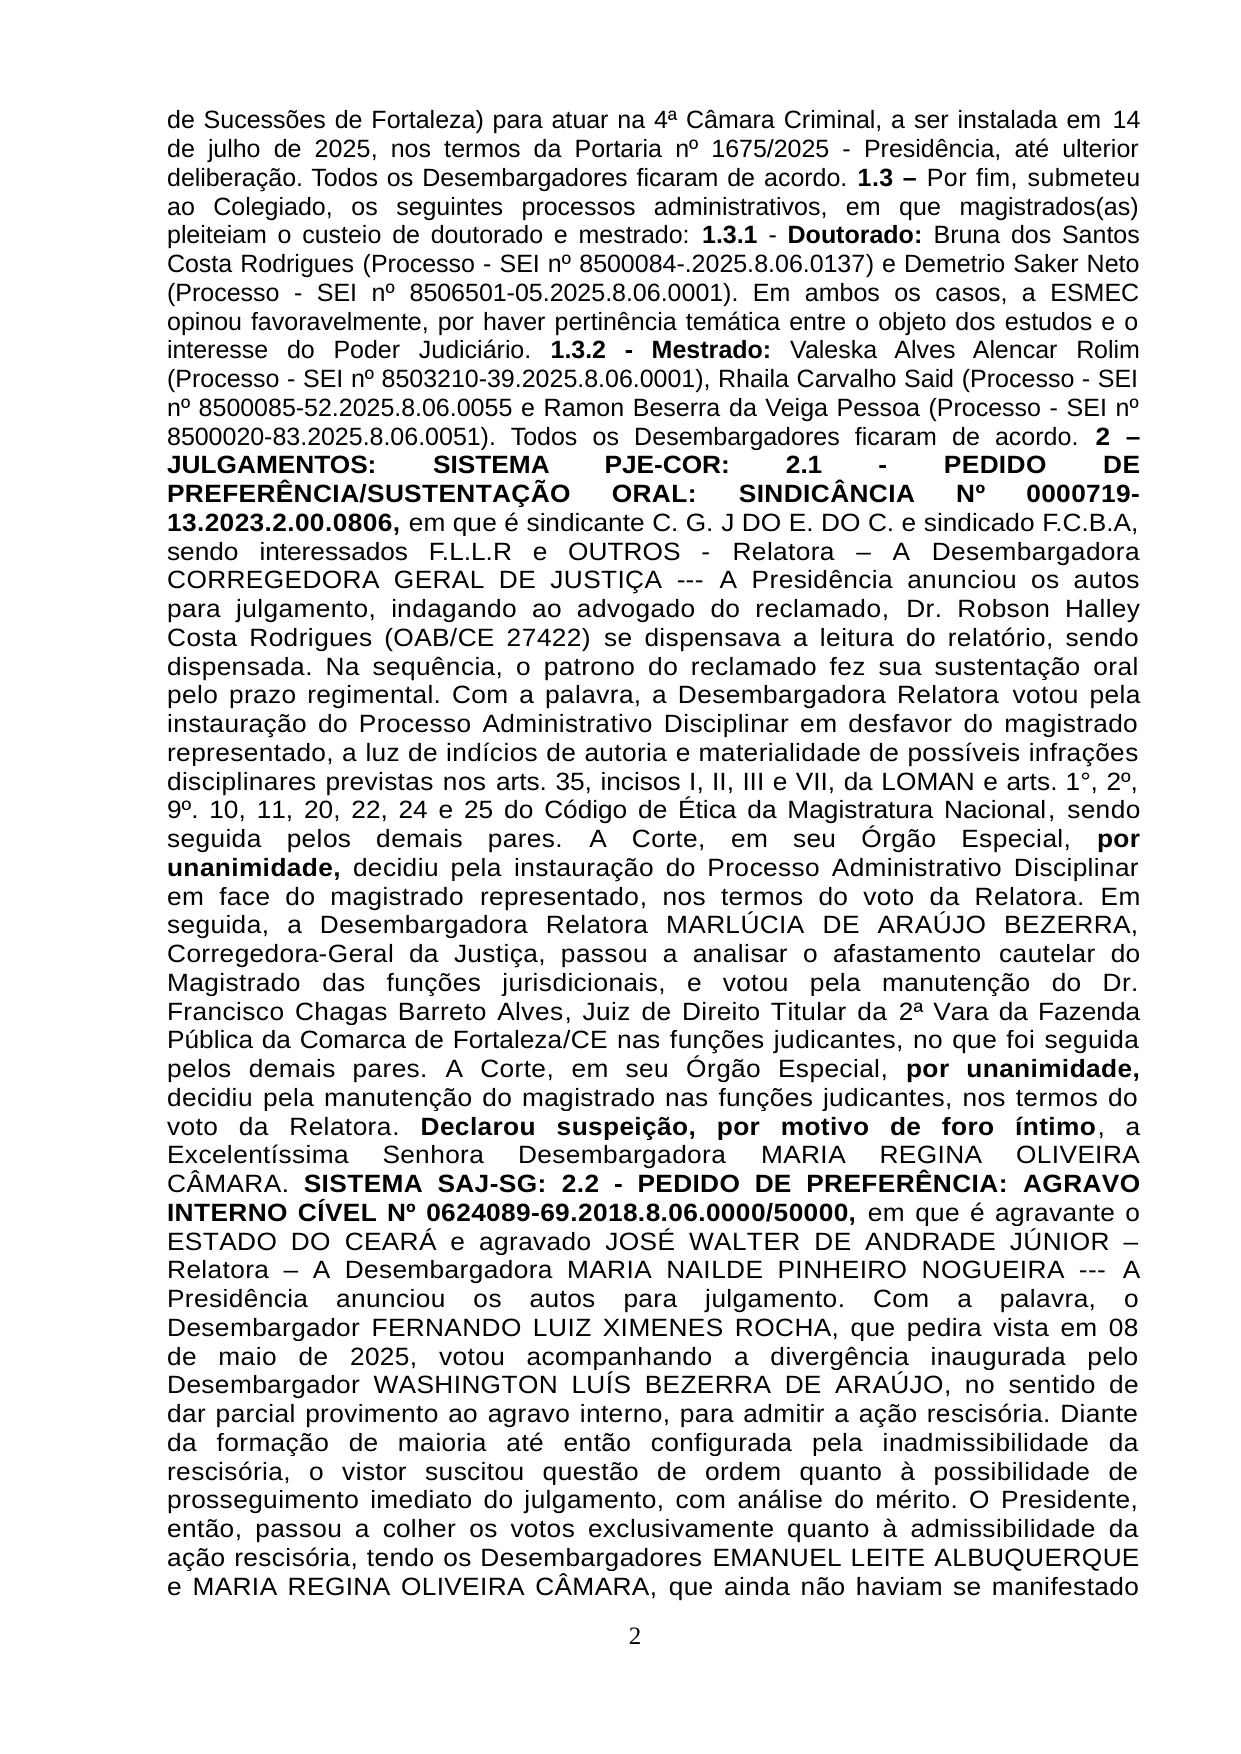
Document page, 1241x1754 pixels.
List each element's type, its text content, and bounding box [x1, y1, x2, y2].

text de Sucessões de Fortaleza) para atuar na 4ª Câmara Criminal, a ser instalada em 14 de julho de 2025, nos termos da Portaria nº 1675/2025 - Presidência, até ulterior deliberação. Todos os Desembargadores ficaram de acordo. 1.3 – Por fim, submeteu ao Colegiado, os seguintes processos administrativos, em que magistrados(as) pleiteiam o custeio de doutorado e mestrado: 1.3.1 - Doutorado: Bruna dos Santos Costa Rodrigues (Processo - SEI nº 8500084-.2025.8.06.0137) e Demetrio Saker Neto (Processo - SEI nº 8506501-05.2025.8.06.0001). Em ambos os casos, a ESMEC opinou favoravelmente, por haver pertinência temática entre o objeto dos estudos e o interesse do Poder Judiciário. 1.3.2 - Mestrado: Valeska Alves Alencar Rolim (Processo - SEI nº 8503210-39.2025.8.06.0001), Rhaila Carvalho Said (Processo - SEI nº 8500085-52.2025.8.06.0055 e Ramon Beserra da Veiga Pessoa (Processo - SEI nº 8500020-83.2025.8.06.0051). Todos os Desembargadores ficaram de acordo. 2 – JULGAMENTOS: SISTEMA PJE-COR: 2.1 - PEDIDO DE PREFERÊNCIA/SUSTENTAÇÃO ORAL: SINDICÂNCIA Nº 0000719-13.2023.2.00.0806, em que é sindicante C. G. J DO E. DO C. e sindicado F.C.B.A, sendo interessados F.L.L.R e OUTROS - Relatora – A Desembargadora CORREGEDORA GERAL DE JUSTIÇA --- A Presidência anunciou os autos para julgamento, indagando ao advogado do reclamado, Dr. Robson Halley Costa Rodrigues (OAB/CE 27422) se dispensava a leitura do relatório, sendo dispensada. Na sequência, o patrono do reclamado fez sua sustentação oral pelo prazo regimental. Com a palavra, a Desembargadora Relatora votou pela instauração do Processo Administrativo Disciplinar em desfavor do magistrado representado, a luz de indícios de autoria e materialidade de possíveis infrações disciplinares previstas nos arts. 35, incisos I, II, III e VII, da LOMAN e arts. 1°, 2º, 9º. 10, 11, 20, 22, 24 e 25 do Código de Ética da Magistratura Nacional, sendo seguida pelos demais pares. A Corte, em seu Órgão Especial, por unanimidade, decidiu pela instauração do Processo Administrativo Disciplinar em face do magistrado representado, nos termos do voto da Relatora. Em seguida, a Desembargadora Relatora MARLÚCIA DE ARAÚJO BEZERRA, Corregedora-Geral da Justiça, passou a analisar o afastamento cautelar do Magistrado das funções jurisdicionais, e votou pela manutenção do Dr. Francisco Chagas Barreto Alves, Juiz de Direito Titular da 2ª Vara da Fazenda Pública da Comarca de Fortaleza/CE nas funções judicantes, no que foi seguida pelos demais pares. A Corte, em seu Órgão Especial, por unanimidade, decidiu pela manutenção do magistrado nas funções judicantes, nos termos do voto da Relatora. Declarou suspeição, por motivo de foro íntimo, a Excelentíssima Senhora Desembargadora MARIA REGINA OLIVEIRA CÂMARA. SISTEMA SAJ-SG: 2.2 - PEDIDO DE PREFERÊNCIA: AGRAVO INTERNO CÍVEL Nº 0624089-69.2018.8.06.0000/50000, em que é agravante o ESTADO DO CEARÁ e agravado JOSÉ WALTER DE ANDRADE JÚNIOR – Relatora – A Desembargadora MARIA NAILDE PINHEIRO NOGUEIRA --- A Presidência anunciou os autos para julgamento. Com a palavra, o Desembargador FERNANDO LUIZ XIMENES ROCHA, que pedira vista em 08 de maio de 2025, votou acompanhando a divergência inaugurada pelo Desembargador WASHINGTON LUÍS BEZERRA DE ARAÚJO, no sentido de dar parcial provimento ao agravo interno, para admitir a ação rescisória. Diante da formação de maioria até então configurada pela inadmissibilidade da rescisória, o vistor suscitou questão de ordem quanto à possibilidade de prosseguimento imediato do julgamento, com análise do mérito. O Presidente, então, passou a colher os votos exclusivamente quanto à admissibilidade da ação rescisória, tendo os Desembargadores EMANUEL LEITE ALBUQUERQUE e MARIA REGINA OLIVEIRA CÂMARA, que ainda não haviam se manifestado [167, 105, 1140, 1600]
